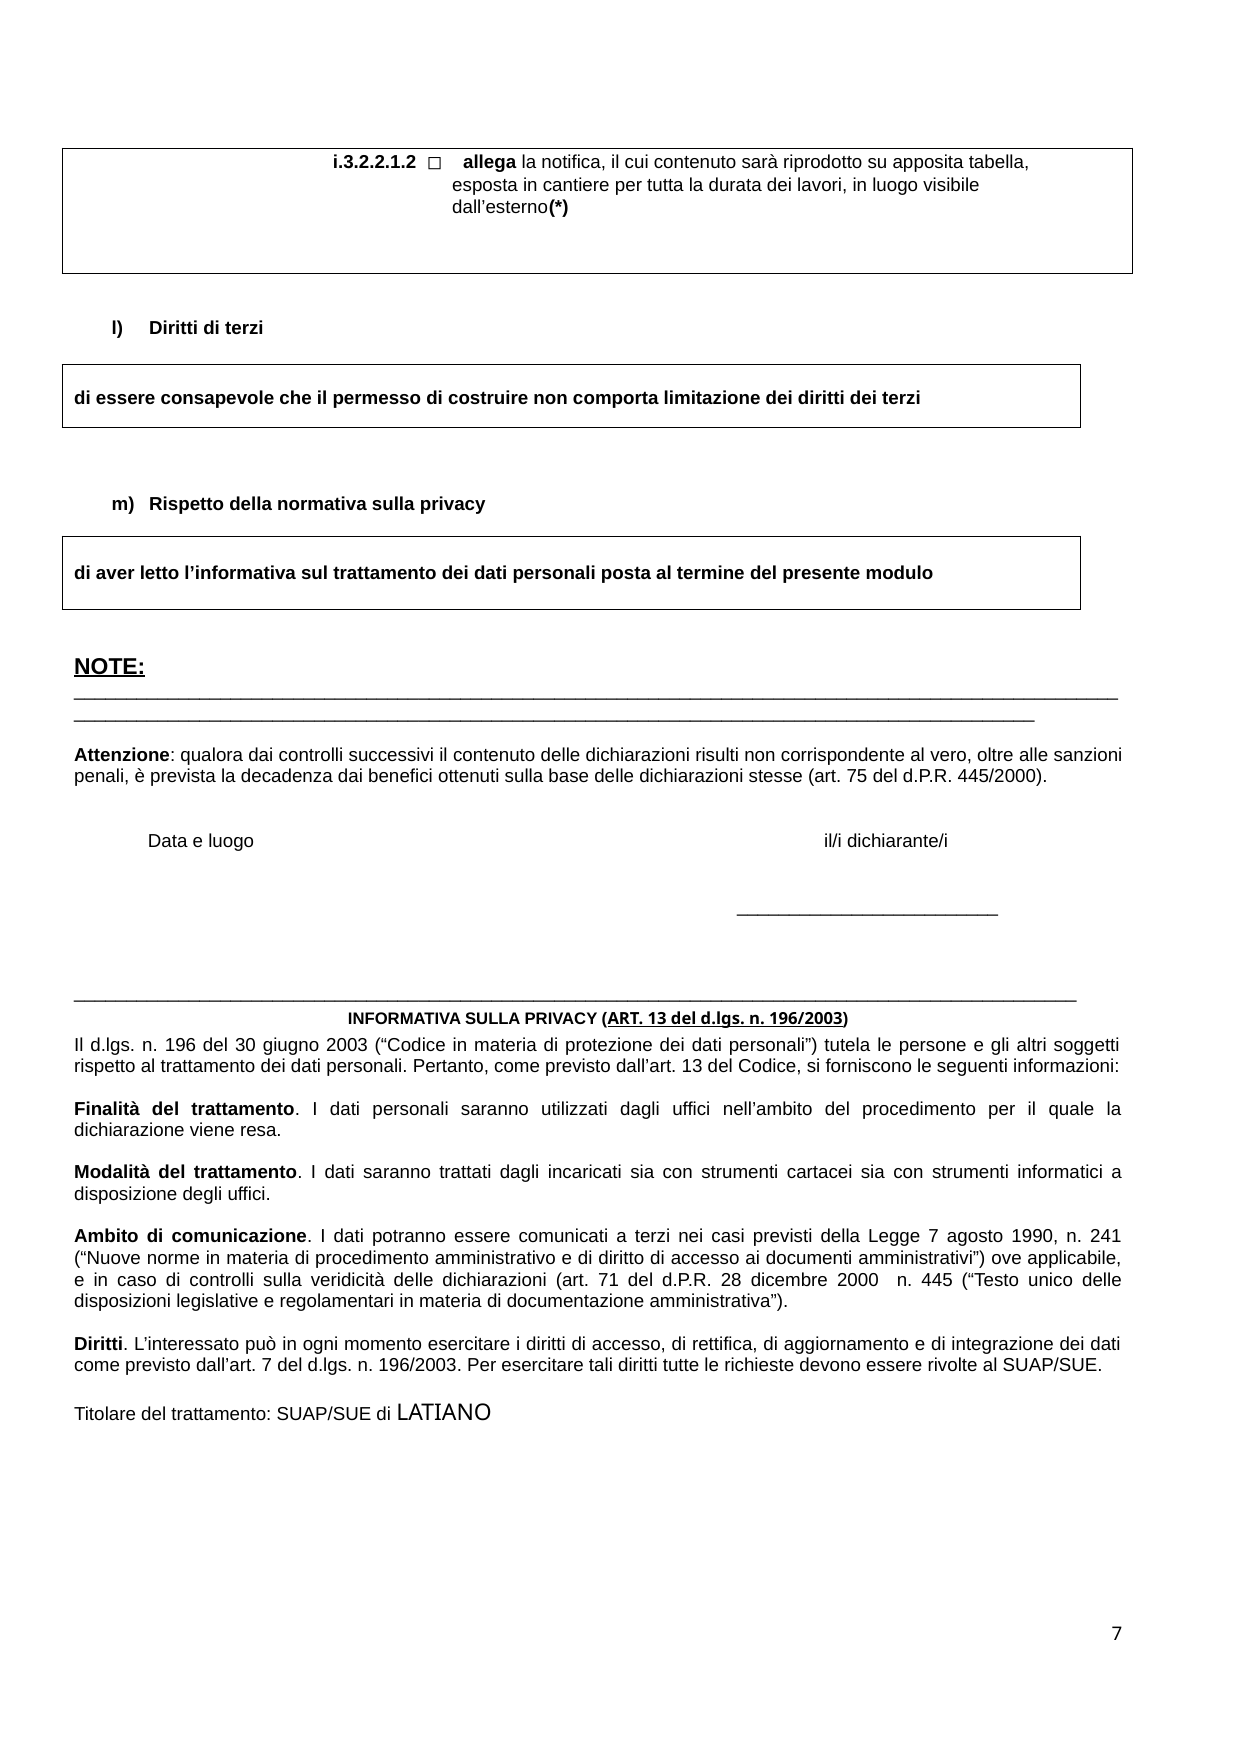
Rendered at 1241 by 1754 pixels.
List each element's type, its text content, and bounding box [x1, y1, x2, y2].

text ________________________________________________________________________________________________________________________________________________________________________________________________ [74, 679, 1122, 722]
text Titolare del trattamento: SUAP/SUE di LATIANO [74, 1396, 1122, 1428]
table_header i.3.2.2.1.2 ◻ allega la notifica, il cui contenuto sarà riprodotto su apposita tabella, esposta in cantiere per tutta la durata dei lavori, in luogo visibile dall’esterno(*) [63, 149, 1132, 273]
text Modalità del trattamento. I dati saranno trattati dagli incaricati sia con strumenti cartacei sia con strumenti informatici a disposizione degli uffici. [74, 1161, 1122, 1204]
text Ambito di comunicazione. I dati potranno essere comunicati a terzi nei casi previsti della Legge 7 agosto 1990, n. 241 (“Nuove norme in materia di procedimento amministrativo e di diritto di accesso ai documenti amministrativi”) ove applicabile, e in caso di controlli sulla veridicità delle dichiarazioni (art. 71 del d.P.R. 28 dicembre 2000 n. 445 (“Testo unico delle disposizioni legislative e regolamentari in materia di documentazione amministrativa”). [74, 1225, 1122, 1312]
text Il d.lgs. n. 196 del 30 giugno 2003 (“Codice in materia di protezione dei dati personali”) tutela le persone e gli altri soggetti rispetto al trattamento dei dati personali. Pertanto, come previsto dall’art. 13 del Codice, si forniscono le seguenti informazioni: [74, 1033, 1122, 1077]
list Rispetto della normativa sulla privacy [111, 492, 1122, 536]
text INFORMATIVA SULLA PRIVACY (ART. 13 del d.lgs. n. 196/2003) [74, 1007, 1122, 1029]
text Data e luogo il/i dichiarante/i [74, 830, 1122, 851]
text Finalità del trattamento. I dati personali saranno utilizzati dagli uffici nell’ambito del procedimento per il quale la dichiarazione viene resa. [74, 1097, 1122, 1141]
text Diritti. L’interessato può in ogni momento esercitare i diritti di accesso, di rettifica, di aggiornamento e di integrazione dei dati come previsto dall’art. 7 del d.lgs. n. 196/2003. Per esercitare tali diritti tutte le richieste devono essere rivolte al SUAP/SUE. [74, 1332, 1122, 1376]
table_header di aver letto l’informativa sul trattamento dei dati personali posta al termine del presente modulo [63, 537, 1080, 608]
text NOTE: [74, 653, 1122, 679]
table_header di essere consapevole che il permesso di costruire non comporta limitazione dei diritti dei terzi [63, 365, 1080, 427]
list Diritti di terzi [111, 317, 1122, 339]
text _________________________ [74, 894, 1122, 916]
text ________________________________________________________________________________________________ [74, 981, 1122, 1002]
text Attenzione: qualora dai controlli successivi il contenuto delle dichiarazioni risulti non corrispondente al vero, oltre alle sanzioni penali, è prevista la decadenza dai benefici ottenuti sulla base delle dichiarazioni stesse (art. 75 del d.P.R. 445/2000). [74, 744, 1122, 787]
